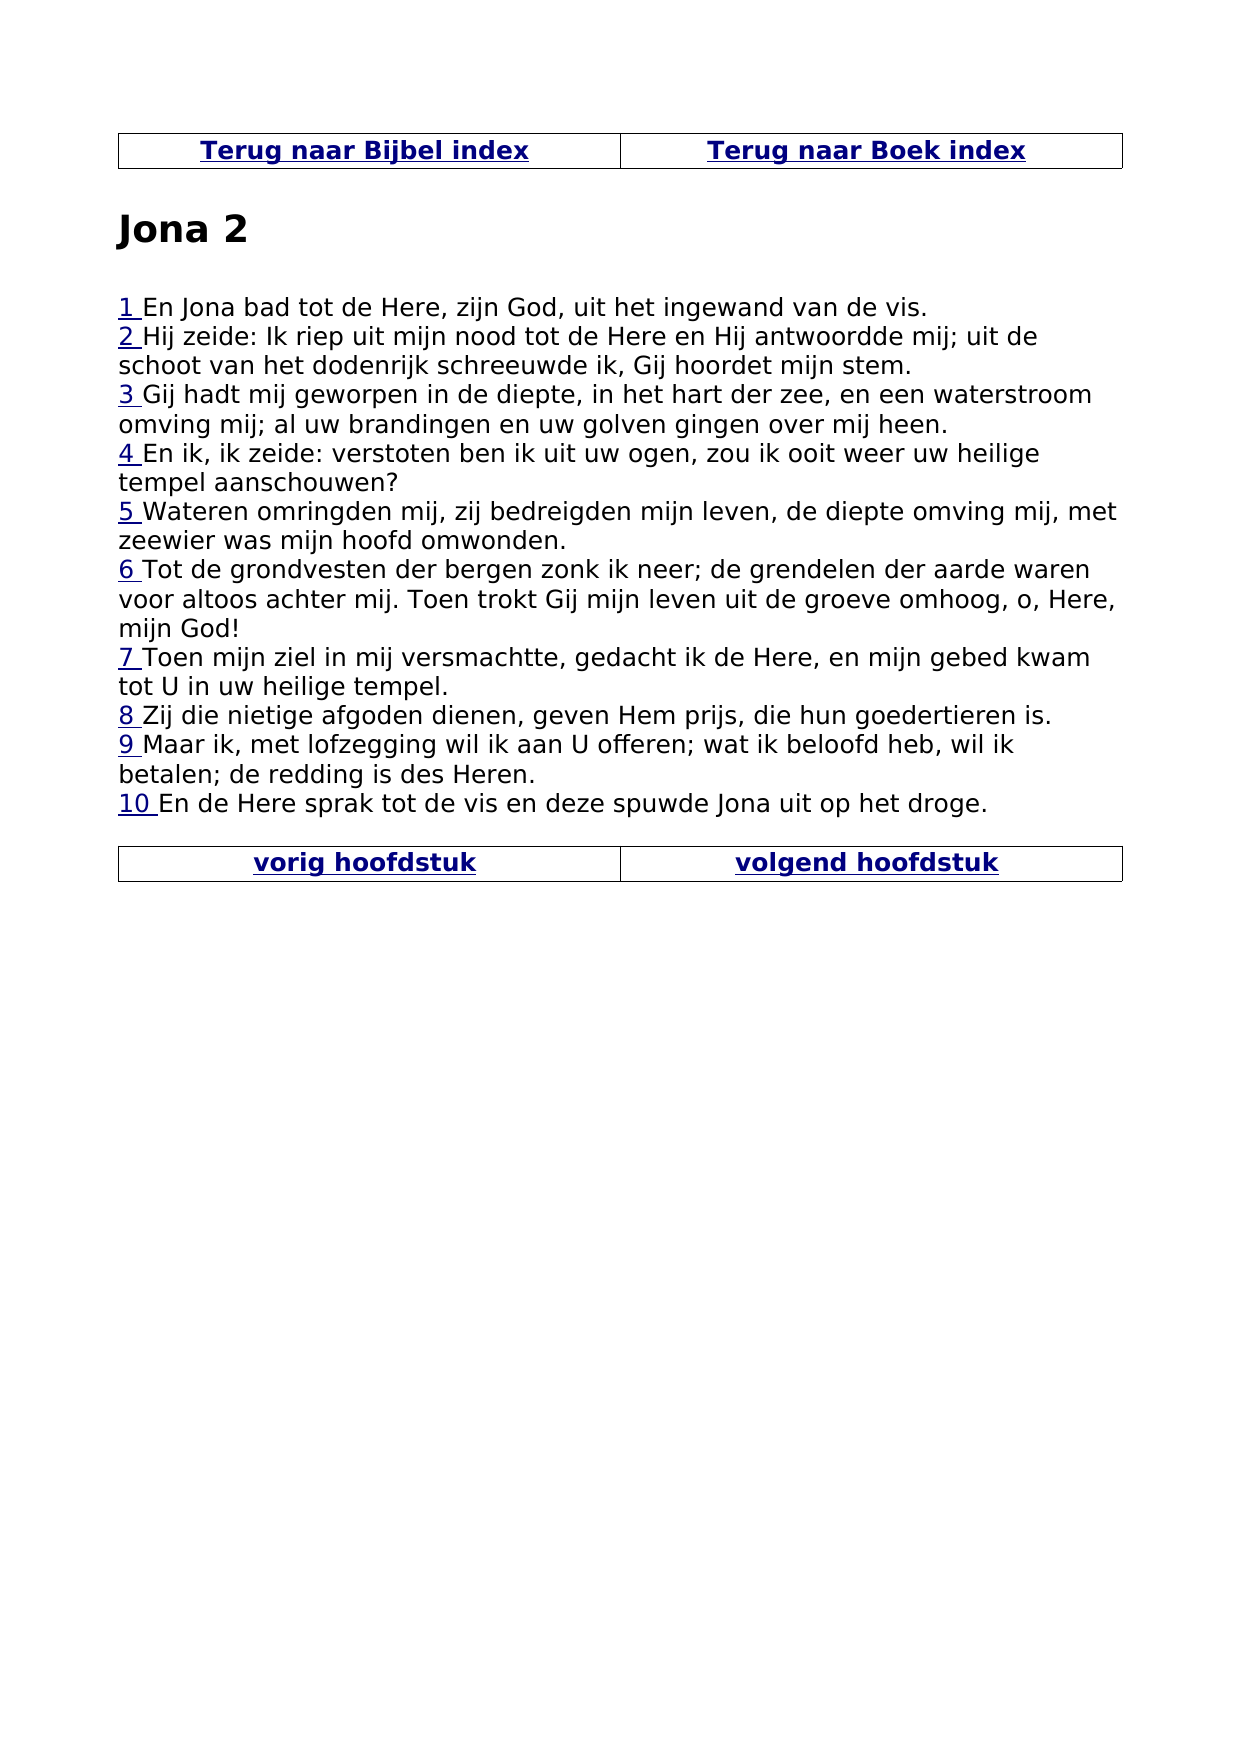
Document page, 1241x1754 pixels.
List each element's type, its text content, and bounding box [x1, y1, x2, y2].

table_header vorig hoofdstuk [119, 847, 620, 881]
table_header Terug naar Bijbel index [119, 134, 620, 168]
subtitle Jona 2 [118, 208, 1122, 252]
text 1 En Jona bad tot de Here, zijn God, uit het ingewand van de vis. 2 Hij zeide: Ik riep uit mijn nood tot de Here en Hij antwoordde mij; uit de schoot van het dodenrijk schreeuwde ik, Gij hoordet mijn stem. 3 Gij hadt mij geworpen in de diepte, in het hart der zee, en een waterstroom omving mij; al uw brandingen en uw golven gingen over mij heen. 4 En ik, ik zeide: verstoten ben ik uit uw ogen, zou ik ooit weer uw heilige tempel aanschouwen? 5 Wateren omringden mij, zij bedreigden mijn leven, de diepte omving mij, met zeewier was mijn hoofd omwonden. 6 Tot de grondvesten der bergen zonk ik neer; de grendelen der aarde waren voor altoos achter mij. Toen trokt Gij mijn leven uit de groeve omhoog, o, Here, mijn God! 7 Toen mijn ziel in mij versmachtte, gedacht ik de Here, en mijn gebed kwam tot U in uw heilige tempel. 8 Zij die nietige afgoden dienen, geven Hem prijs, die hun goedertieren is. 9 Maar ik, met lofzegging wil ik aan U offeren; wat ik beloofd heb, wil ik betalen; de redding is des Heren. 10 En de Here sprak tot de vis en deze spuwde Jona uit op het droge. [118, 264, 1122, 818]
table_header Terug naar Boek index [621, 134, 1122, 168]
table_header volgend hoofdstuk [621, 847, 1122, 881]
